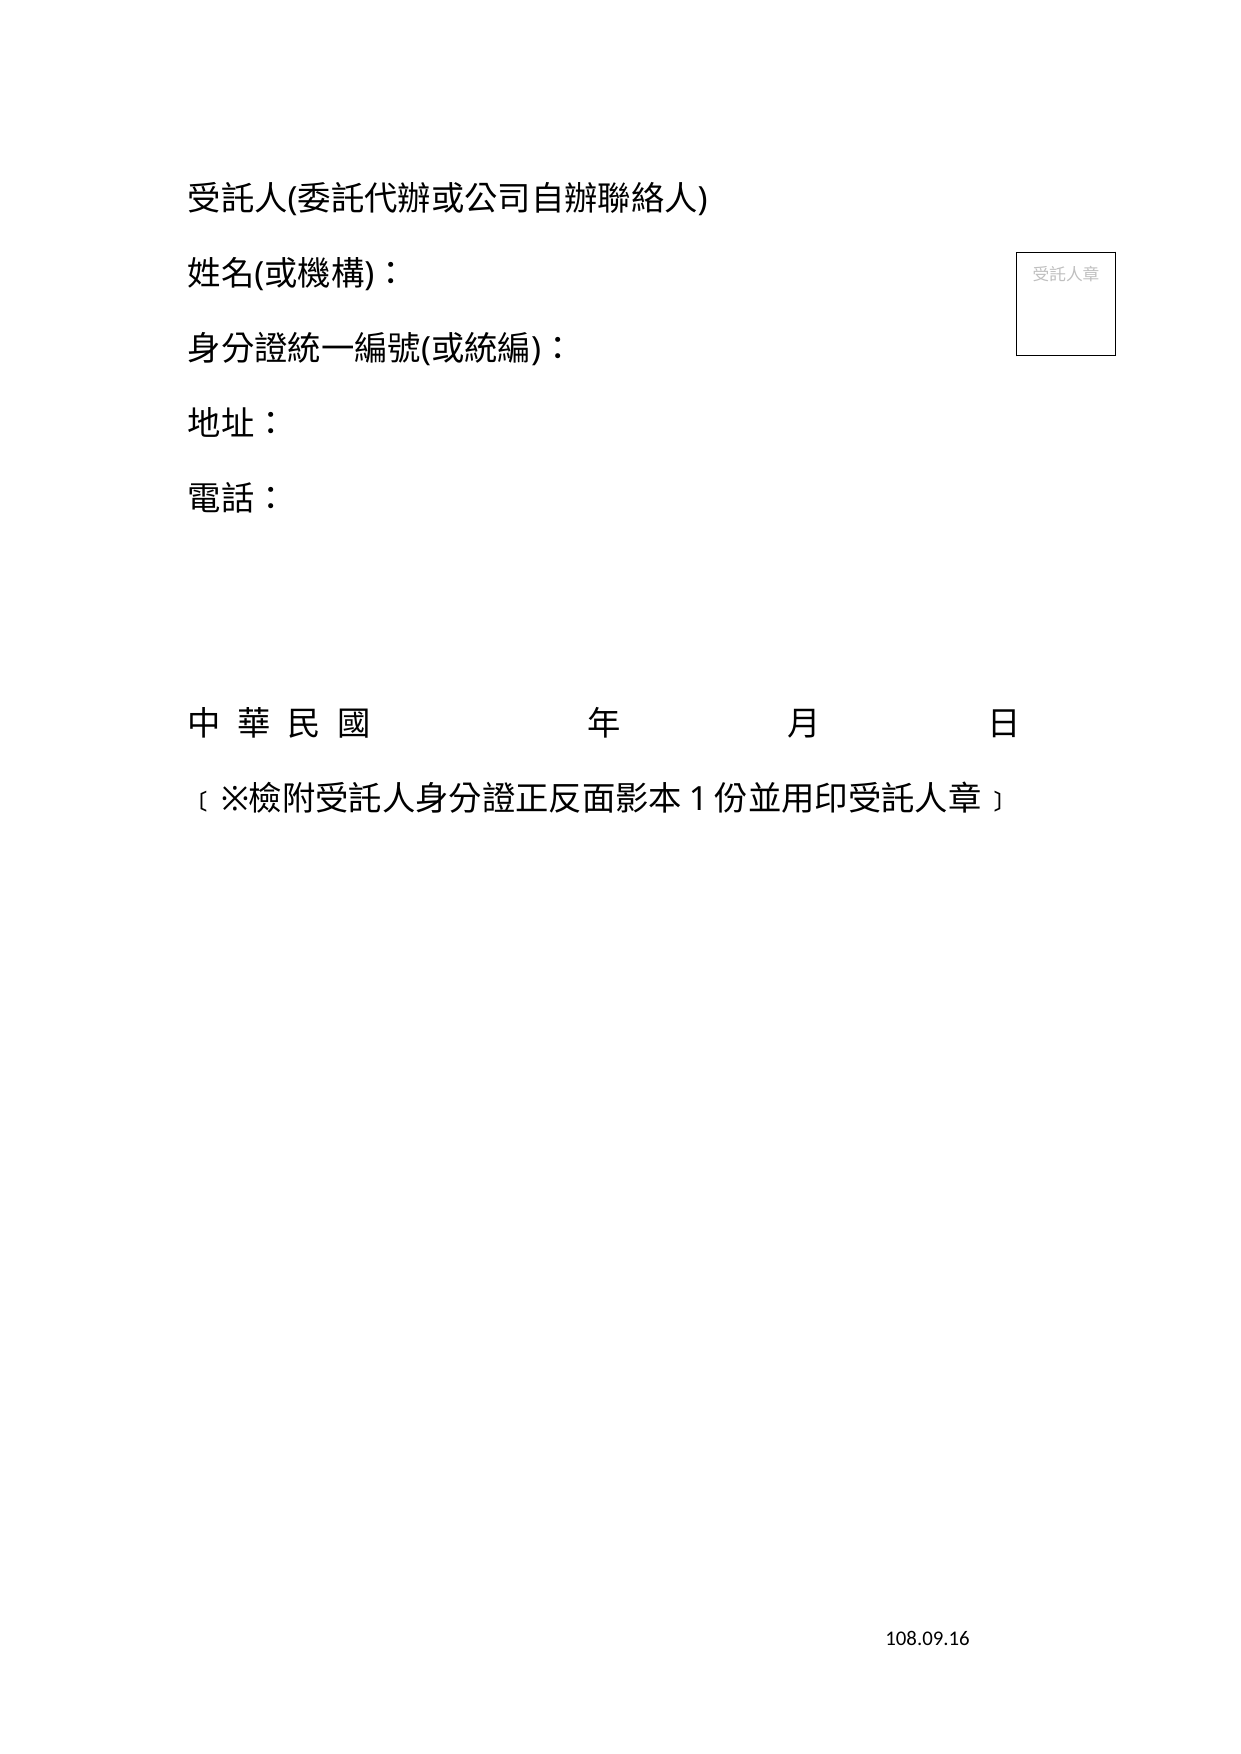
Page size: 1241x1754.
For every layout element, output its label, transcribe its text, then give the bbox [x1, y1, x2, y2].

text 中 華 民 國 年 月 日 [187, 684, 1053, 759]
text ﹝※檢附受託人身分證正反面影本1份並用印受託人章﹞ [187, 759, 1053, 834]
text 受託人(委託代辦或公司自辦聯絡人) [187, 159, 1053, 234]
text 姓名(或機構)： [1017, 253, 1115, 355]
text 身分證統一編號(或統編)： [187, 309, 1053, 384]
text 電話： [187, 459, 1053, 534]
text 受託人章 [1032, 261, 1099, 285]
text 姓名(或機構)： [187, 234, 1053, 309]
text 地址： [187, 384, 1053, 459]
